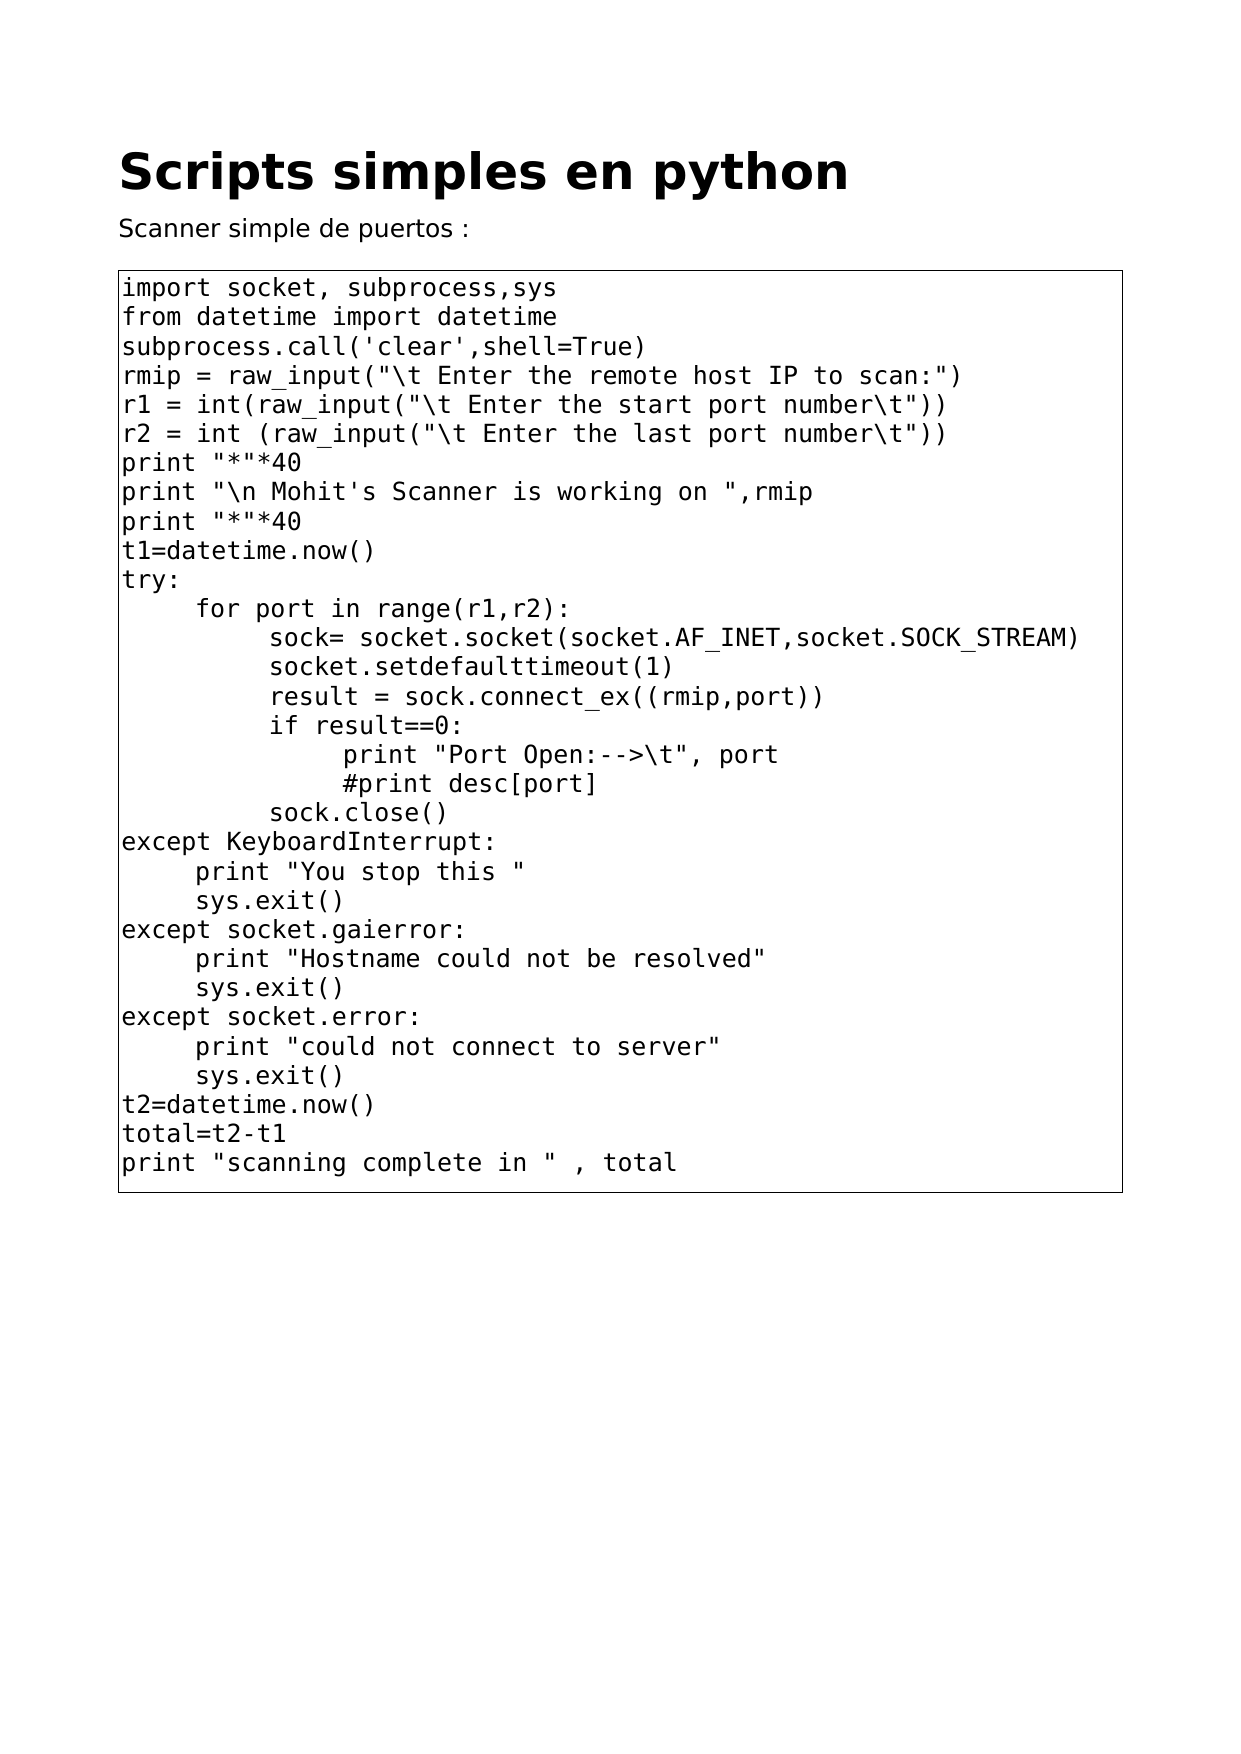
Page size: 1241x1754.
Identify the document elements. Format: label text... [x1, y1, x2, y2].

text Scanner simple de puertos : [118, 214, 1122, 243]
table_header import socket, subprocess,sys from datetime import datetime subprocess.call('clear',shell=True) rmip = raw_input("\t Enter the remote host IP to scan:") r1 = int(raw_input("\t Enter the start port number\t")) r2 = int (raw_input("\t Enter the last port number\t")) print "*"*40 print "\n Mohit's Scanner is working on ",rmip print "*"*40 t1=datetime.now() try: for port in range(r1,r2): sock= socket.socket(socket.AF_INET,socket.SOCK_STREAM) socket.setdefaulttimeout(1) result = sock.connect_ex((rmip,port)) if result==0: print "Port Open:-->\t", port #print desc[port] sock.close() except KeyboardInterrupt: print "You stop this " sys.exit() except socket.gaierror: print "Hostname could not be resolved" sys.exit() except socket.error: print "could not connect to server" sys.exit() t2=datetime.now() total=t2-t1 print "scanning complete in " , total [119, 271, 1122, 1192]
subtitle Scripts simples en python [118, 143, 1122, 201]
